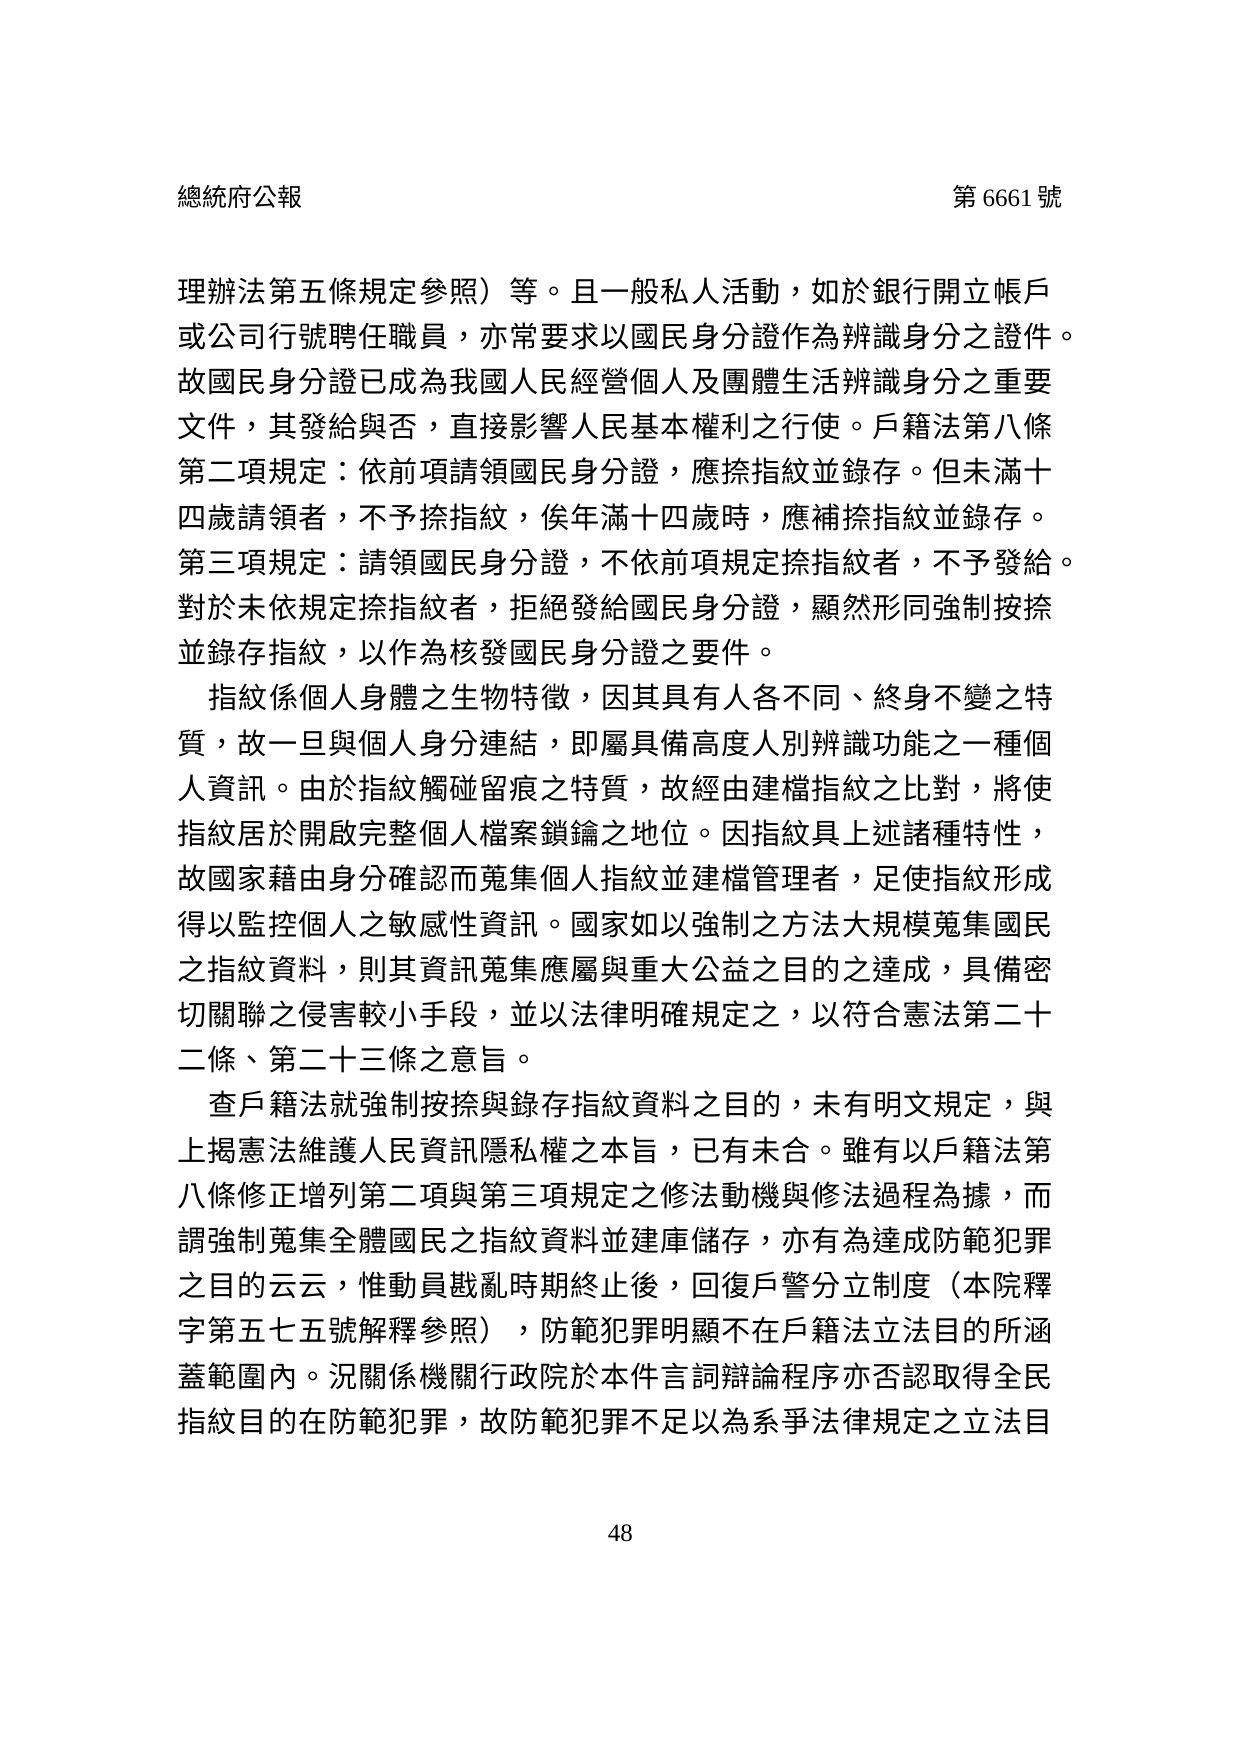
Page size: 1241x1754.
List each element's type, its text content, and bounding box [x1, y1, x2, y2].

text 查戶籍法就強制按捺與錄存指紋資料之目的，未有明文規定，與上揭憲法維護人民資訊隱私權之本旨，已有未合。雖有以戶籍法第八條修正增列第二項與第三項規定之修法動機與修法過程為據，而謂強制蒐集全體國民之指紋資料並建庫儲存，亦有為達成防範犯罪之目的云云，惟動員戡亂時期終止後，回復戶警分立制度（本院釋字第五七五號解釋參照），防範犯罪明顯不在戶籍法立法目的所涵蓋範圍內。況關係機關行政院於本件言詞辯論程序亦否認取得全民指紋目的在防範犯罪，故防範犯罪不足以為系爭法律規定之立法目的。縱依行政院於本案言詞辯論中主張，戶籍法第八條規定強制人民按捺指紋並予以錄存之目的，係為加強新版國民身分證之防偽功能、防止冒領及冒用國民身分證及辨識迷途失智者、路倒病人、精神病患與無名屍體之身分等，固不失為合憲之重要公益目的，惟以強制全民按捺指紋並予錄存否則不發給國民身分證為手段，仍不符合憲法第二十三條比例原則之限制。蓋就「加強國民身分證之防偽」及「防止冒用國民身分證」之目的而言，錄存人民指紋資料如欲發揮即時辨識之防止偽造或防止冒用功能，除須以顯性或隱性方式將指紋錄存於國民身分證上外，尚須有普遍之辨識設備或其他配套措施，方能充分發揮。惟為發揮此種功能，不僅必須投入大量成本，且因缺乏適當之防護措施，並可能造成資訊保護之高度風險。依行政院之主張，目前並未於新式國民身分證上設錄存指紋資料之欄位，更無提供指紋資料庫供日常即時辨識之規畫。況主管機關已於新式國民身分證上設置多項防偽措施，如其均能發揮預期功能，配合目前既有顯性資料，如照片等之比對，已足以達成上揭之目的，並無強制全民按捺指紋並予錄存之必要。次就「防止冒領國民身分證」之目的言，主管機關未曾提出冒領身分證之確切統計數據，是無從評估因此防範冒領所獲得之潛在公共利益與實際效果。且此次換發國民身分證，戶政機關勢必藉由人民指紋資料之外之其他戶籍資料交叉比對，並仰賴其他可靠之證明，以確認按捺指紋者之身分。則以現有指紋資料以外之資訊，既能正確辨識人民之身分，指紋資料之蒐集與「防止冒領國民身分證」之目的間，並無密切關聯性。末就有關「迷途失智者、路倒病人、精神病患與無名屍體之辨認」之目的而言，關係機關行政院指出目前收容在社會福利機構迷途失智老人二七九六位，每年發現無名屍約二百具。此類有特殊辨識身分需要的國民個案雖少，但辨識其身分之利益仍屬重要之公益目的。然而就目前已身分不明、辨識困難的國民而言，於換發國民身分證時一併強制按捺並錄存指紋資料對其身分辨識並無助益，而須著眼於解決未來身分辨識之需求。惟縱為未來可能需要，並認此一手段有助前開目的之達成，然因路倒病人、失智者、無名屍體之身分辨識需求，而強制年滿十四歲之全部國民均事先錄存個人之指紋資料，並使全民承擔授權不明確及資訊外洩所可能導致之風險，實屬損益失衡、手段過當，難以符合比例原則之要求，侵害人民受憲法第二十二條保障之資訊隱私權。 [177, 1079, 1063, 1441]
text 戶籍法第七條第一項前段規定：已辦戶籍登記區域，應製發國民身分證及戶口名簿。戶籍法施行細則第二十條第三項前段並規定：國民身分證應隨身攜帶。故國民身分證之發給對於國民之身分雖不具形成效力，而僅為一種有效之身分證明文件。惟因現行規定須出示國民身分證或檢附影本始得行使權利或辦理各種行政手續之法令眾多，例如選舉人投票時，須憑國民身分證領取選舉票（如公職人員選舉罷免法第二十一條、總統副總統選舉罷免法第十四條等規定參照）、參與公民投票之提案，須檢附提案人之國民身分證影本（公民投票法施行細則第十條規定參照）、請領護照須備具國民身分證正本及影本（護照條例施行細則第八條規定參照）、勞工依勞工退休金條例請領勞工退休金應檢附國民身分證影本（勞工退休金條例施行細則第三十七條規定參照）、參加各種國家考試須憑國民身分證及入場證入場應試（試場規則第三條）、辦理營業小客車駕駛人執業登記證須檢具國民身分證（如營業小客車駕駛人執業登記管理辦法第五條規定參照）等。且一般私人活動，如於銀行開立帳戶或公司行號聘任職員，亦常要求以國民身分證作為辨識身分之證件。故國民身分證已成為我國人民經營個人及團體生活辨識身分之重要文件，其發給與否，直接影響人民基本權利之行使。戶籍法第八條第二項規定：依前項請領國民身分證，應捺指紋並錄存。但未滿十四歲請領者，不予捺指紋，俟年滿十四歲時，應補捺指紋並錄存。第三項規定：請領國民身分證，不依前項規定捺指紋者，不予發給。對於未依規定捺指紋者，拒絕發給國民身分證，顯然形同強制按捺並錄存指紋，以作為核發國民身分證之要件。 [177, 266, 1063, 673]
text 指紋係個人身體之生物特徵，因其具有人各不同、終身不變之特質，故一旦與個人身分連結，即屬具備高度人別辨識功能之一種個人資訊。由於指紋觸碰留痕之特質，故經由建檔指紋之比對，將使指紋居於開啟完整個人檔案鎖鑰之地位。因指紋具上述諸種特性，故國家藉由身分確認而蒐集個人指紋並建檔管理者，足使指紋形成得以監控個人之敏感性資訊。國家如以強制之方法大規模蒐集國民之指紋資料，則其資訊蒐集應屬與重大公益之目的之達成，具備密切關聯之侵害較小手段，並以法律明確規定之，以符合憲法第二十二條、第二十三條之意旨。 [177, 673, 1063, 1079]
